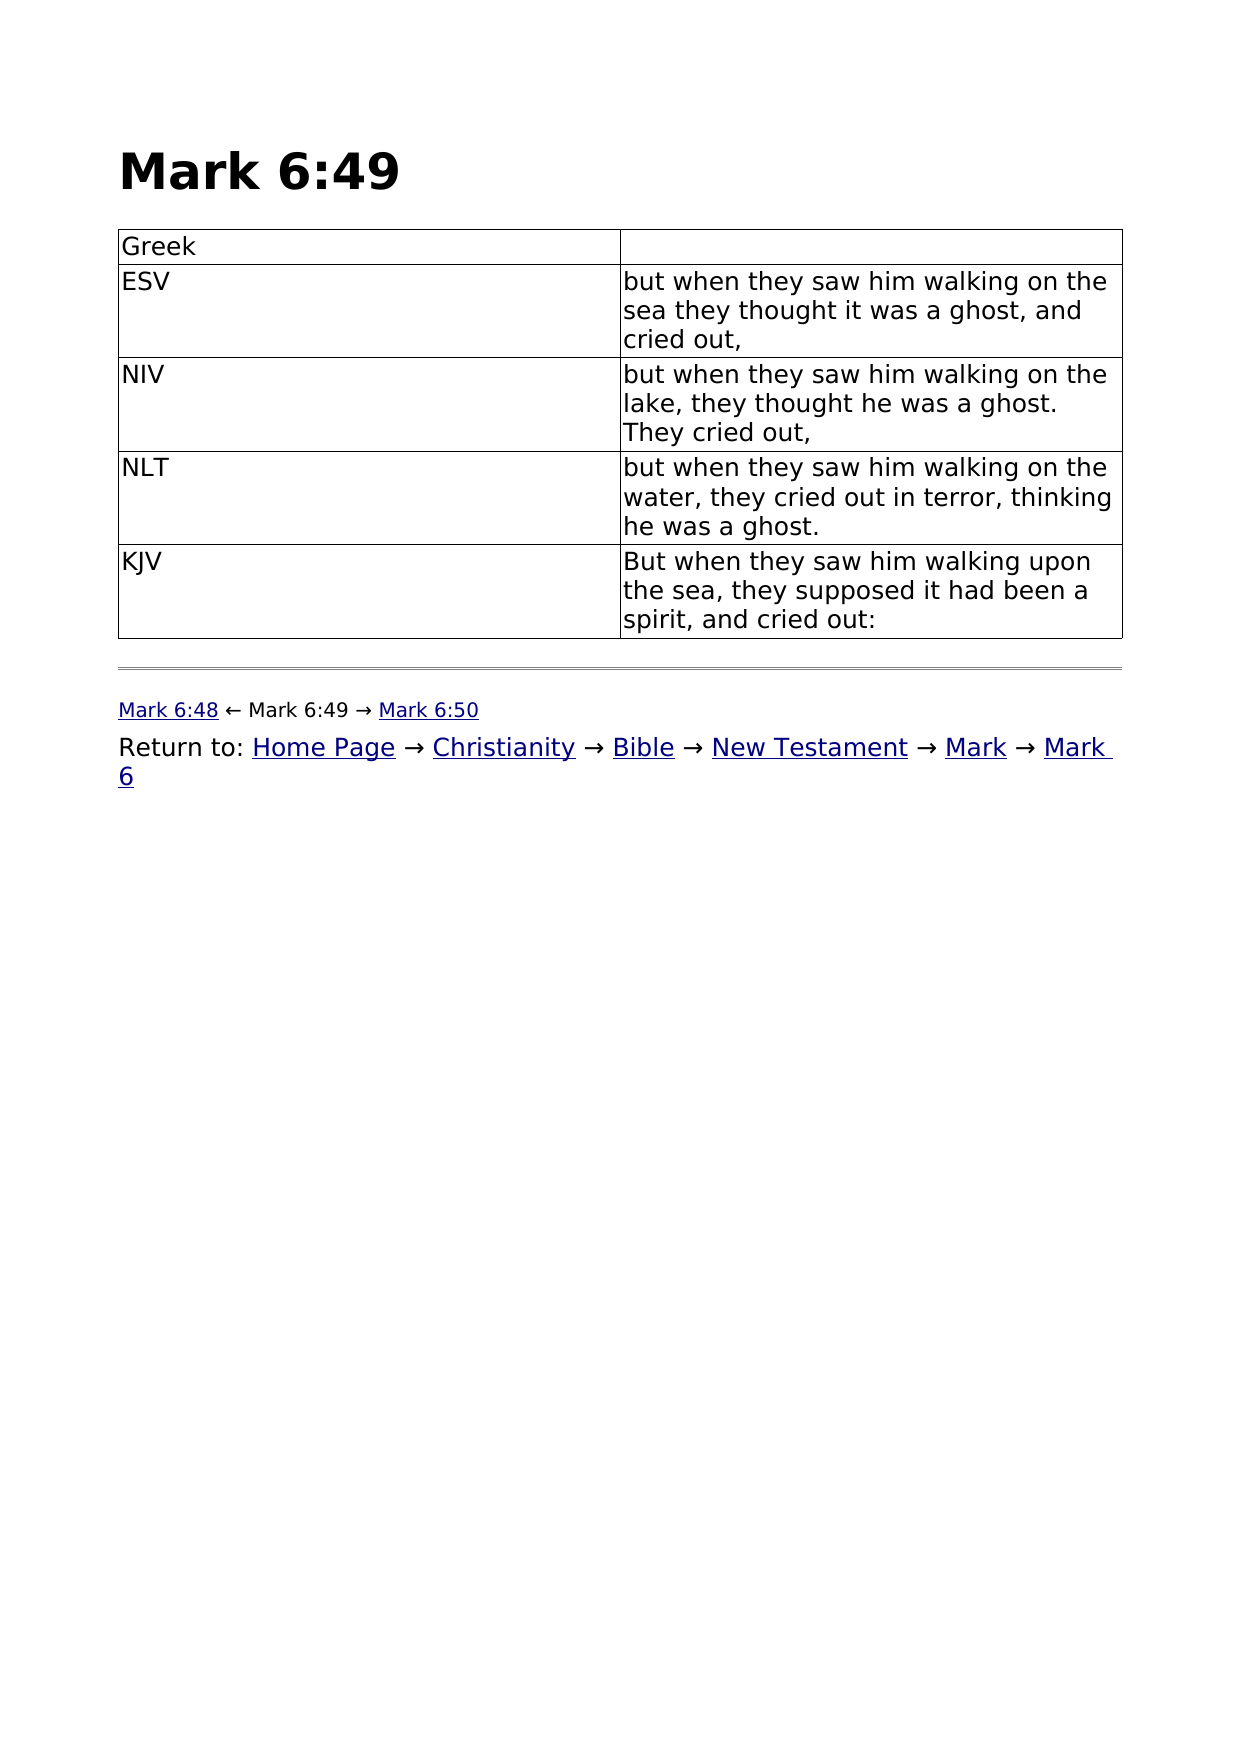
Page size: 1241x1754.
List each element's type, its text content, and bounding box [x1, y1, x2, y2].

table_header Greek [119, 230, 620, 264]
text Return to: Home Page → Christianity → Bible → New Testament → Mark → Mark 6 [118, 733, 1122, 791]
table_cell KJV [119, 545, 620, 637]
table_header [621, 230, 1122, 264]
table_cell but when they saw him walking on the lake, they thought he was a ghost. They cried out, [621, 358, 1122, 451]
subtitle Mark 6:49 [118, 143, 1122, 201]
table_cell NIV [119, 358, 620, 451]
table_cell NLT [119, 452, 620, 544]
table_cell But when they saw him walking upon the sea, they supposed it had been a spirit, and cried out: [621, 545, 1122, 637]
table_cell but when they saw him walking on the water, they cried out in terror, thinking he was a ghost. [621, 452, 1122, 544]
table_cell ESV [119, 265, 620, 357]
text Mark 6:48 ← Mark 6:49 → Mark 6:50 [118, 699, 1122, 733]
table_cell but when they saw him walking on the sea they thought it was a ghost, and cried out, [621, 265, 1122, 357]
